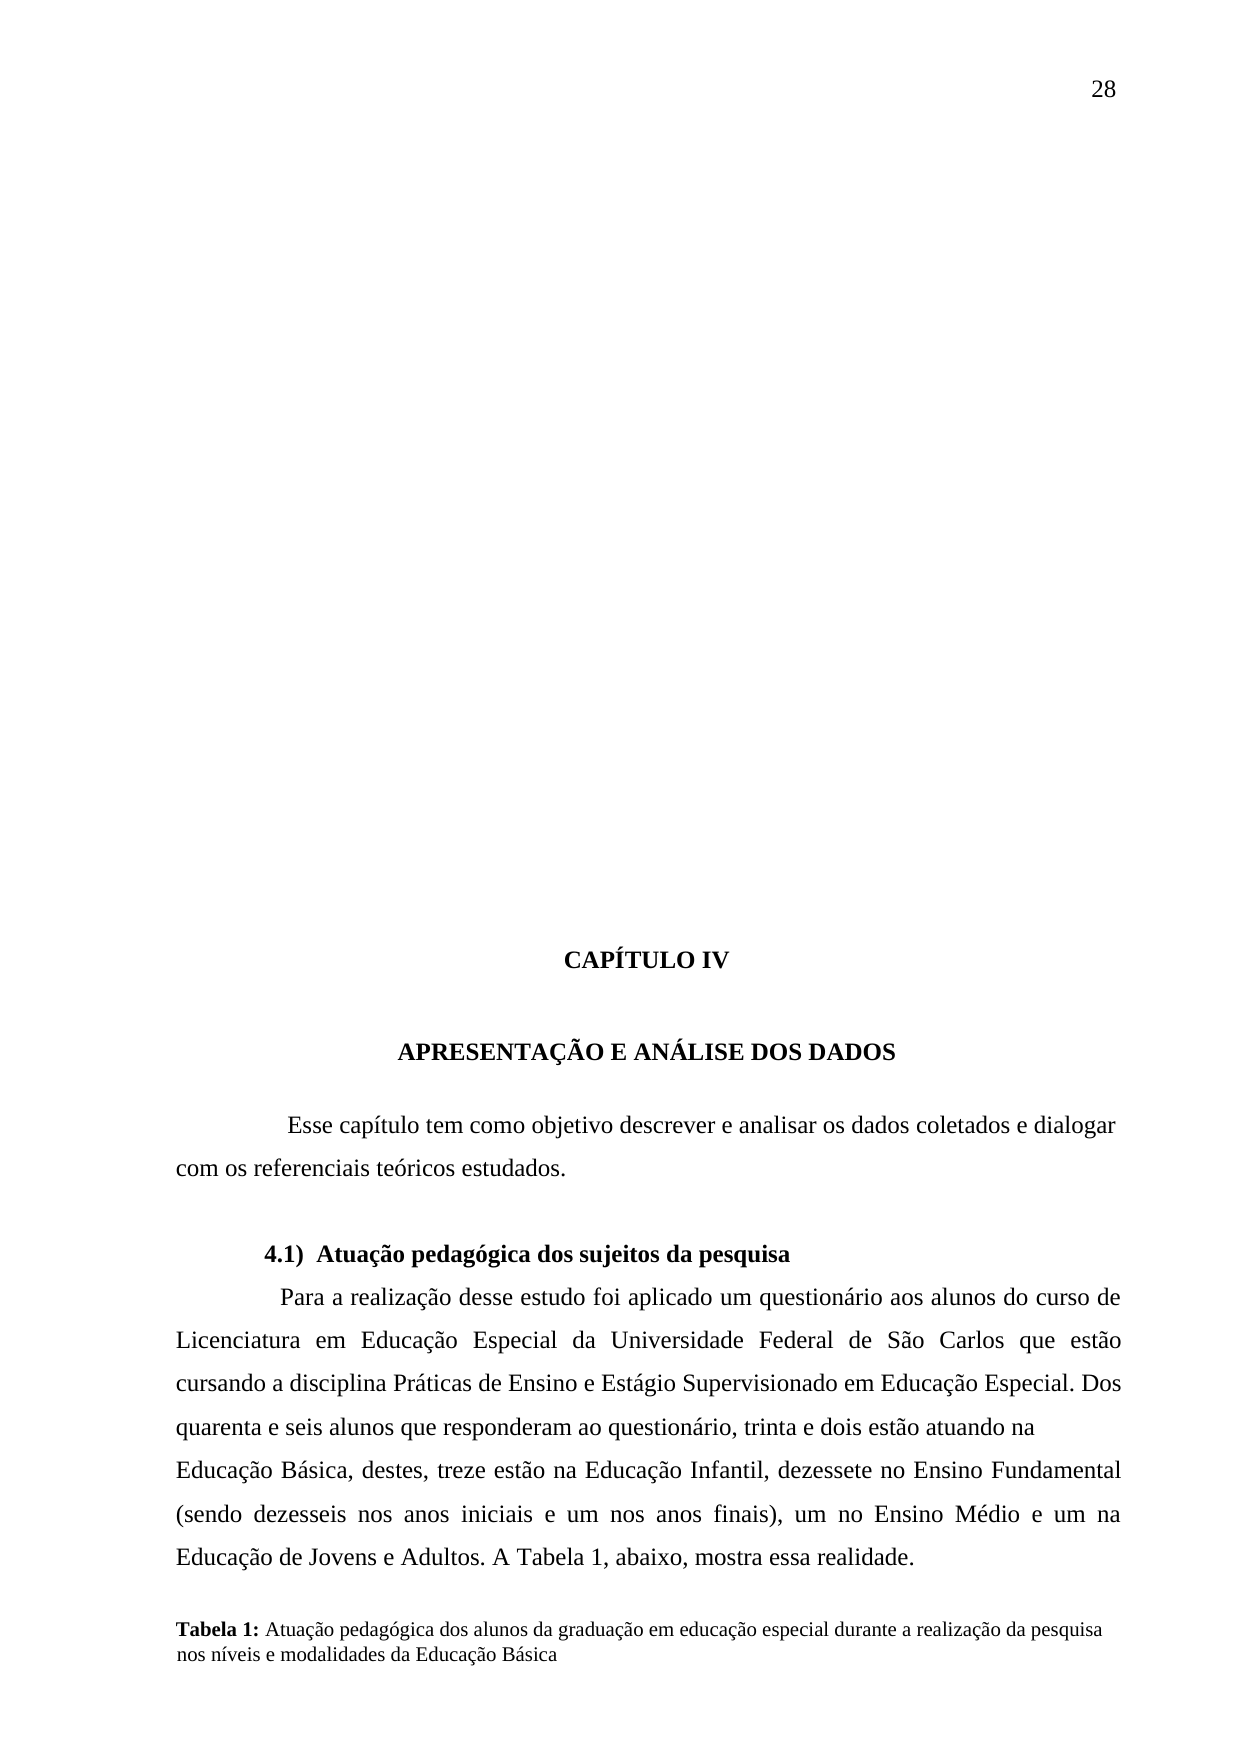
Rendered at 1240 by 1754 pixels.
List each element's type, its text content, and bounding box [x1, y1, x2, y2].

text CAPÍTULO IV [264, 945, 1034, 974]
text Educação Básica, destes, treze estão na Educação Infantil, dezessete no Ensino Fundamental (sendo dezesseis nos anos iniciais e um nos anos finais), um no Ensino Médio e um na Educação de Jovens e Adultos. A Tabela 1, abaixo, mostra essa realidade. [176, 1456, 1122, 1571]
text Esse capítulo tem como objetivo descrever e analisar os dados coletados e dialogar [177, 1111, 1122, 1139]
text Tabela 1: Atuação pedagógica dos alunos da graduação em educação especial durante a realização da pesquisa nos níveis e modalidades da Educação Básica [176, 1617, 1123, 1666]
text com os referenciais teóricos estudados. [176, 1153, 1122, 1182]
subtitle 4.1) Atuação pedagógica dos sujeitos da pesquisa [177, 1239, 1123, 1268]
subtitle APRESENTAÇÃO E ANÁLISE DOS DADOS [266, 1037, 1034, 1066]
text Para a realização desse estudo foi aplicado um questionário aos alunos do curso de Licenciatura em Educação Especial da Universidade Federal de São Carlos que estão cursando a disciplina Práticas de Ensino e Estágio Supervisionado em Educação Especial. Dos quarenta e seis alunos que responderam ao questionário, trinta e dois estão atuando na [176, 1282, 1122, 1441]
